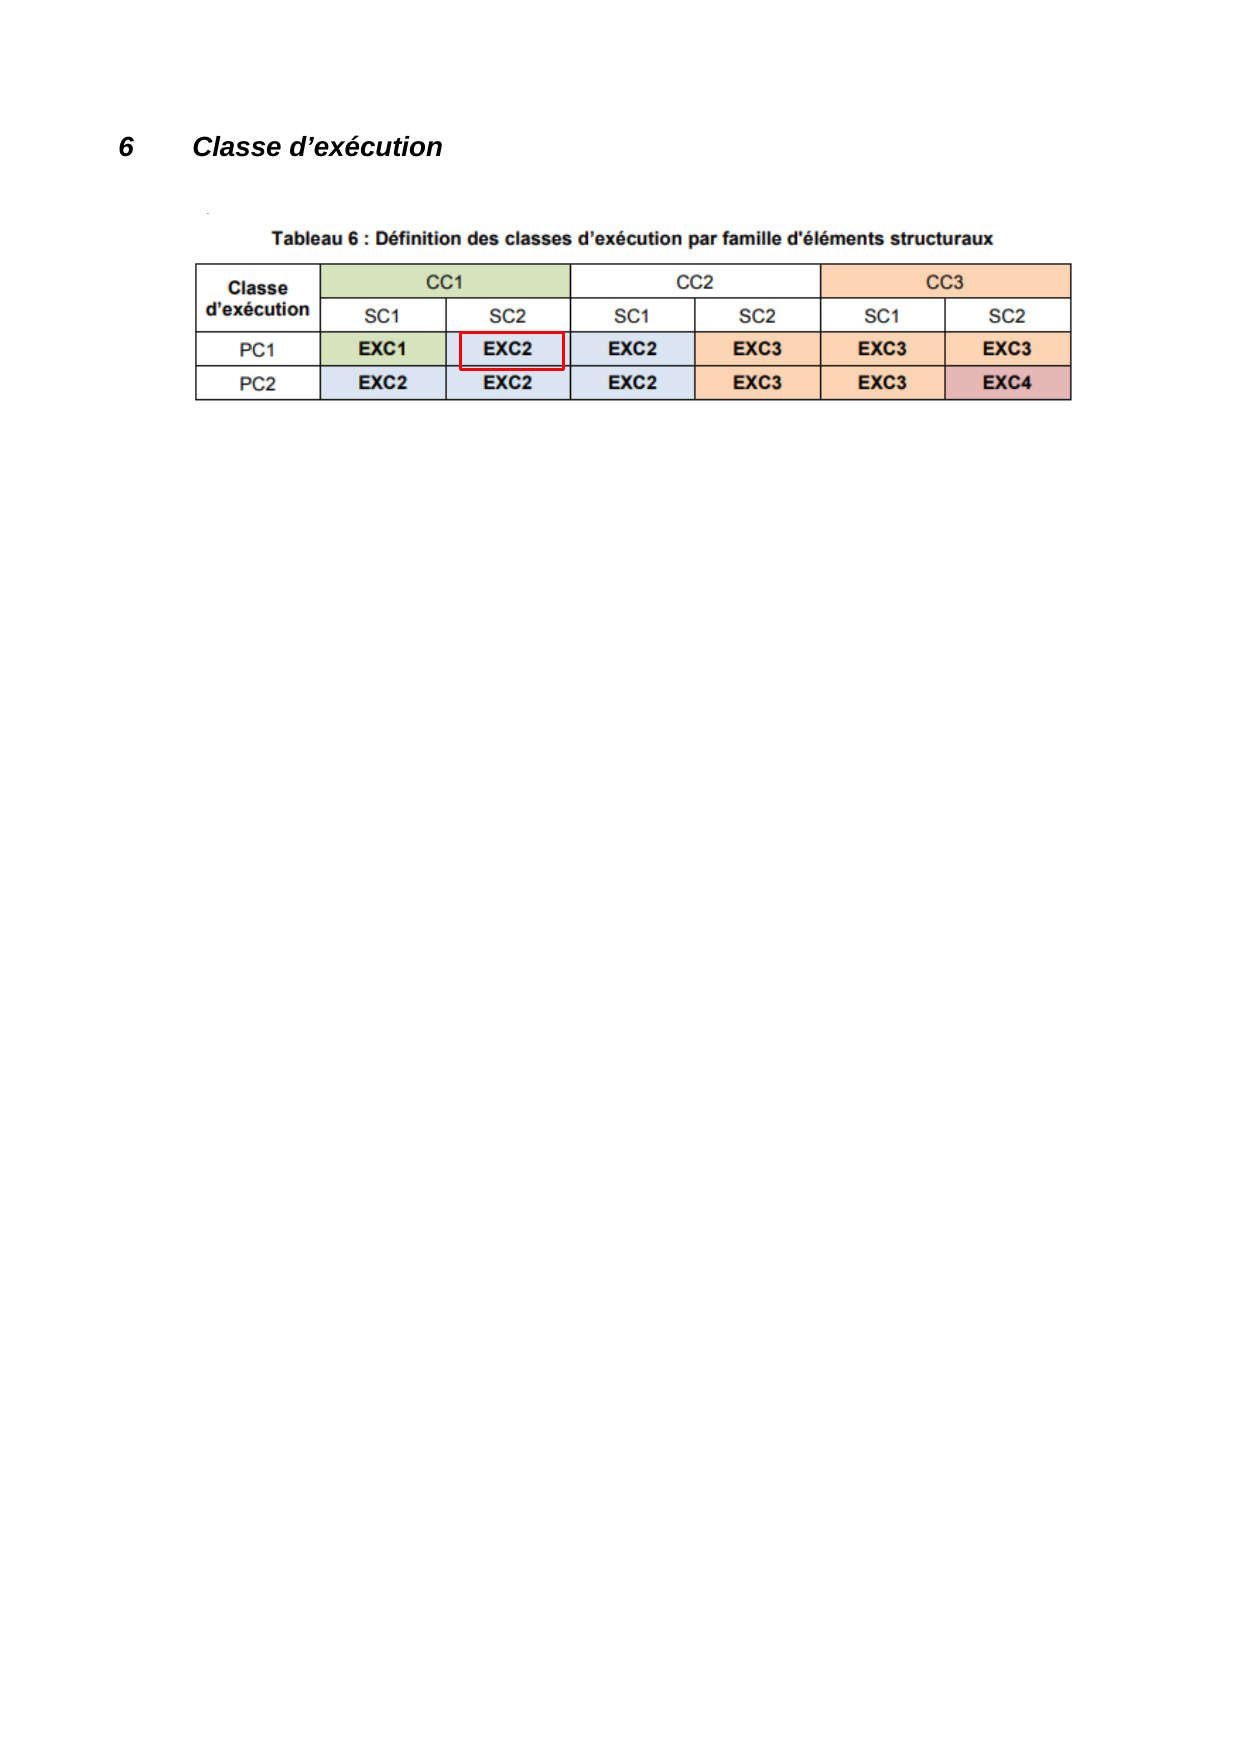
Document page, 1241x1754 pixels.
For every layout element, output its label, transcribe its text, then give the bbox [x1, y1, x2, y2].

picture [114, 213, 406, 419]
subtitle Classe d’exécution [118, 131, 1122, 162]
